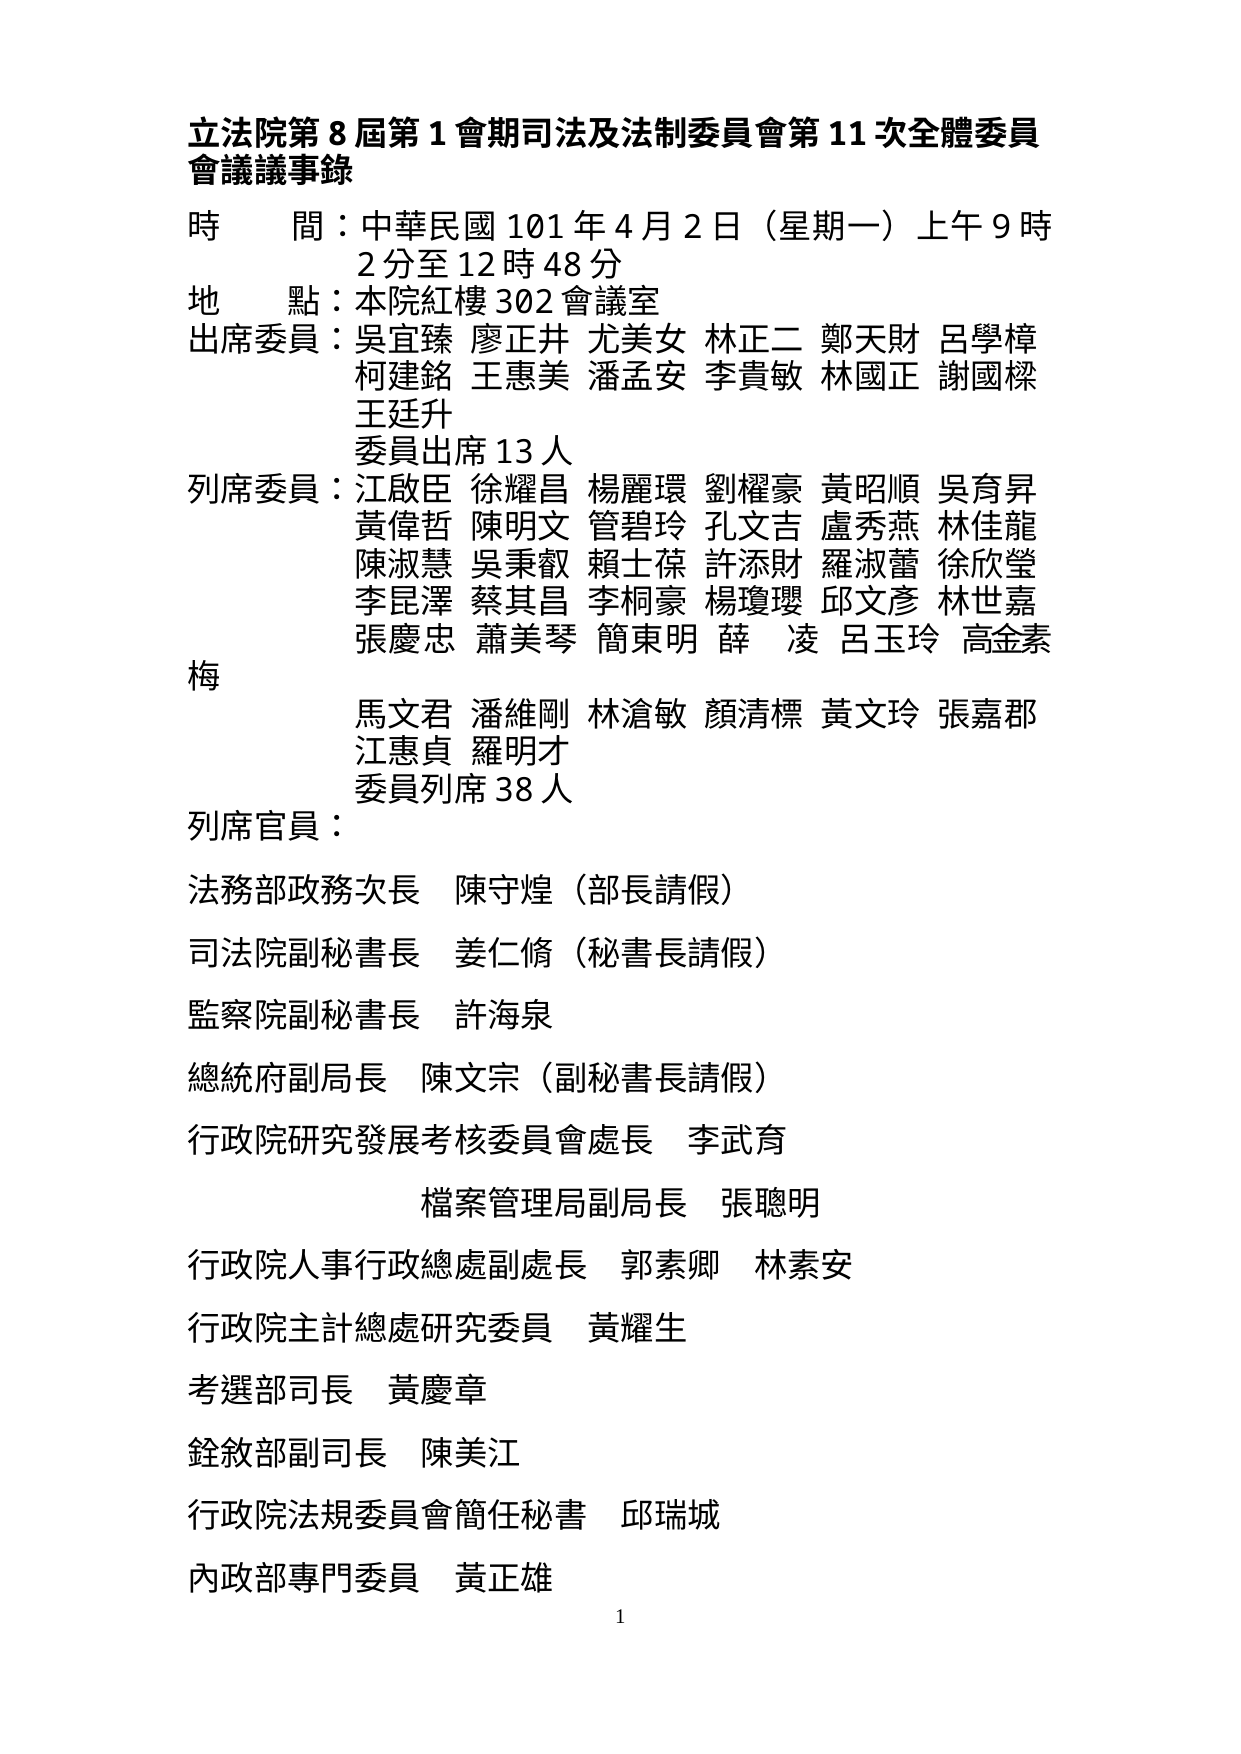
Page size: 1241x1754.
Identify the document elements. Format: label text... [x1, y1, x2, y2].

text 列席官員： [187, 809, 1053, 846]
text 王廷升 [187, 396, 1053, 434]
text 檔案管理局副局長 張聰明 [187, 1159, 1053, 1221]
text 地 點：本院紅樓302會議室 [187, 284, 1053, 321]
text 李昆澤 蔡其昌 李桐豪 楊瓊瓔 邱文彥 林世嘉 [354, 584, 1053, 621]
text 監察院副秘書長 許海泉 [187, 971, 1053, 1034]
text 考選部司長 黃慶章 [187, 1346, 1053, 1409]
text 總統府副局長 陳文宗（副秘書長請假） [187, 1034, 1053, 1096]
text 行政院法規委員會簡任秘書 邱瑞城 [187, 1471, 1053, 1534]
text 出席委員：吳宜臻 廖正井 尤美女 林正二 鄭天財 呂學樟 [187, 321, 1053, 359]
text 列席委員：江啟臣 徐耀昌 楊麗環 劉櫂豪 黃昭順 吳育昇 [187, 471, 1053, 509]
text 行政院人事行政總處副處長 郭素卿 林素安 [187, 1221, 1053, 1284]
text 江惠貞 羅明才 [187, 734, 1053, 771]
text 柯建銘 王惠美 潘孟安 李貴敏 林國正 謝國樑 [187, 359, 1053, 396]
text 行政院主計總處研究委員 黃耀生 [187, 1284, 1053, 1346]
text 委員出席13人 [187, 434, 1053, 471]
text 委員列席38人 [187, 771, 1053, 809]
text 黃偉哲 陳明文 管碧玲 孔文吉 盧秀燕 林佳龍 [187, 509, 1053, 546]
text 馬文君 潘維剛 林滄敏 顏清標 黃文玲 張嘉郡 [187, 696, 1053, 734]
text 行政院研究發展考核委員會處長 李武育 [187, 1096, 1053, 1159]
text 張慶忠 蕭美琴 簡東明 薛 凌 呂玉玲 高金素梅 [187, 621, 1053, 696]
text 時 間：中華民國101年4月2日（星期一）上午9時2分至12時48分 [187, 209, 1053, 284]
text 銓敘部副司長 陳美江 [187, 1409, 1053, 1471]
text 立法院第8屆第1會期司法及法制委員會第11次全體委員會議議事錄 [187, 115, 1053, 190]
text 陳淑慧 吳秉叡 賴士葆 許添財 羅淑蕾 徐欣瑩 [354, 546, 1053, 584]
text 內政部專門委員 黃正雄 [187, 1534, 1053, 1596]
text 法務部政務次長 陳守煌（部長請假） [187, 846, 1053, 909]
text 司法院副秘書長 姜仁脩（秘書長請假） [187, 909, 1053, 971]
